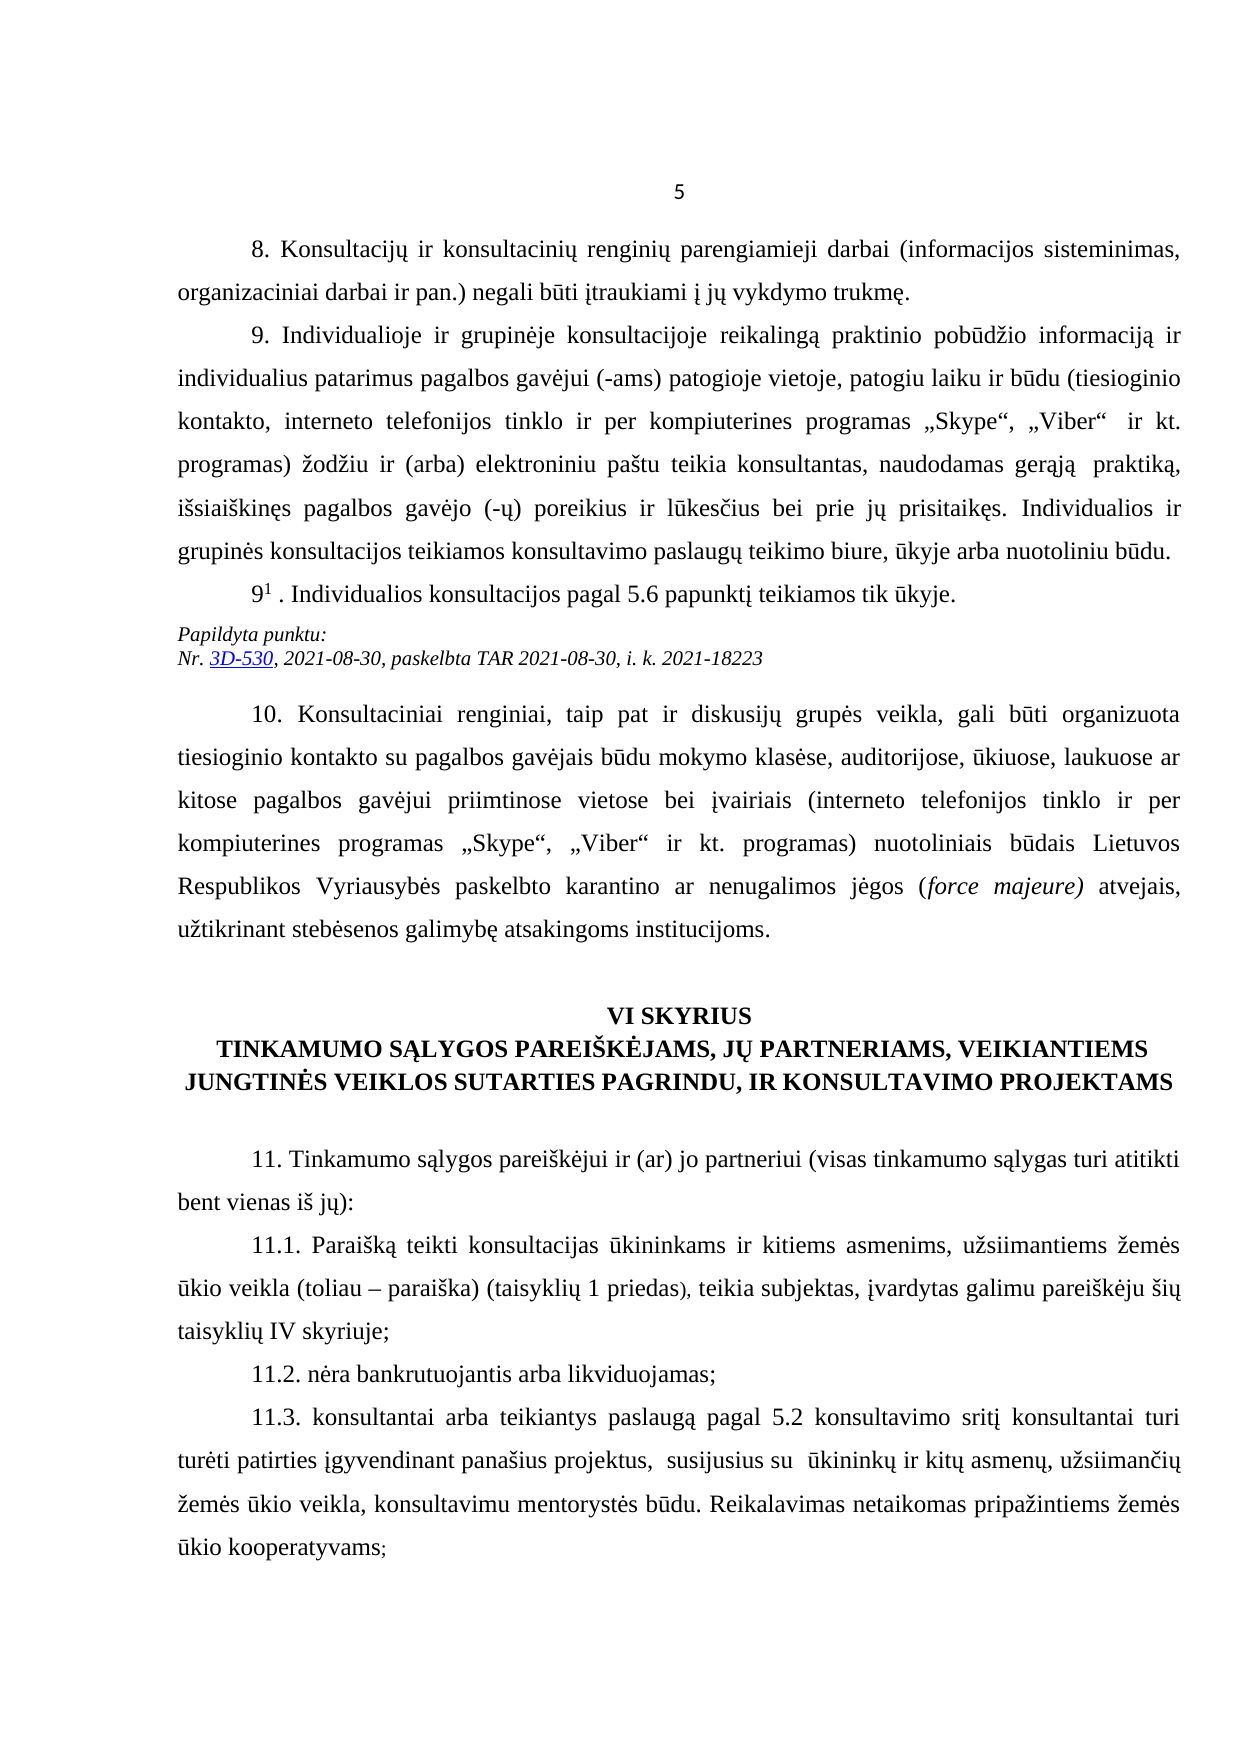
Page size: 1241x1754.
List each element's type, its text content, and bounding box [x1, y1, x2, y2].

text Papildyta punktu: [177, 622, 1181, 646]
text VI SKYRIUS [177, 1001, 1181, 1029]
text 8. Konsultacijų ir konsultacinių renginių parengiamieji darbai (informacijos sisteminimas, organizaciniai darbai ir pan.) negali būti įtraukiami į jų vykdymo trukmę. [177, 234, 1181, 306]
text 11.3. konsultantai arba teikiantys paslaugą pagal 5.2 konsultavimo sritį konsultantai turi turėti patirties įgyvendinant panašius projektus, susijusius su ūkininkų ir kitų asmenų, užsiimančių žemės ūkio veikla, konsultavimu mentorystės būdu. Reikalavimas netaikomas pripažintiems žemės ūkio kooperatyvams; [177, 1402, 1181, 1561]
text 9. Individualioje ir grupinėje konsultacijoje reikalingą praktinio pobūdžio informaciją ir individualius patarimus pagalbos gavėjui (-ams) patogioje vietoje, patogiu laiku ir būdu (tiesioginio kontakto, interneto telefonijos tinklo ir per kompiuterines programas „Skype“, „Viber“ ir kt. programas) žodžiu ir (arba) elektroniniu paštu teikia konsultantas, naudodamas gerąją praktiką, išsiaiškinęs pagalbos gavėjo (-ų) poreikius ir lūkesčius bei prie jų prisitaikęs. Individualios ir grupinės konsultacijos teikiamos konsultavimo paslaugų teikimo biure, ūkyje arba nuotoliniu būdu. [177, 320, 1181, 564]
text 11. Tinkamumo sąlygos pareiškėjui ir (ar) jo partneriui (visas tinkamumo sąlygas turi atitikti bent vienas iš jų): [177, 1144, 1181, 1216]
text 10. Konsultaciniai renginiai, taip pat ir diskusijų grupės veikla, gali būti organizuota tiesioginio kontakto su pagalbos gavėjais būdu mokymo klasėse, auditorijose, ūkiuose, laukuose ar kitose pagalbos gavėjui priimtinose vietose bei įvairiais (interneto telefonijos tinklo ir per kompiuterines programas „Skype“, „Viber“ ir kt. programas) nuotoliniais būdais Lietuvos Respublikos Vyriausybės paskelbto karantino ar nenugalimos jėgos (force majeure) atvejais, užtikrinant stebėsenos galimybę atsakingoms institucijoms. [177, 699, 1181, 943]
text 91 . Individualios konsultacijos pagal 5.6 papunktį teikiamos tik ūkyje. [177, 579, 1181, 608]
text 11.2. nėra bankrutuojantis arba likviduojamas; [177, 1359, 1181, 1388]
text TINKAMUMO SĄLYGOS PAREIŠKĖJAMS, JŲ PARTNERIAMS, VEIKIANTIEMS JUNGTINĖS VEIKLOS SUTARTIES PAGRINDU, IR KONSULTAVIMO PROJEKTAMS [177, 1034, 1181, 1096]
text 11.1. Paraišką teikti konsultacijas ūkininkams ir kitiems asmenims, užsiimantiems žemės ūkio veikla (toliau – paraiška) (taisyklių 1 priedas), teikia subjektas, įvardytas galimu pareiškėju šių taisyklių IV skyriuje; [177, 1230, 1181, 1345]
text Nr. 3D-530, 2021-08-30, paskelbta TAR 2021-08-30, i. k. 2021-18223 [177, 646, 1181, 670]
